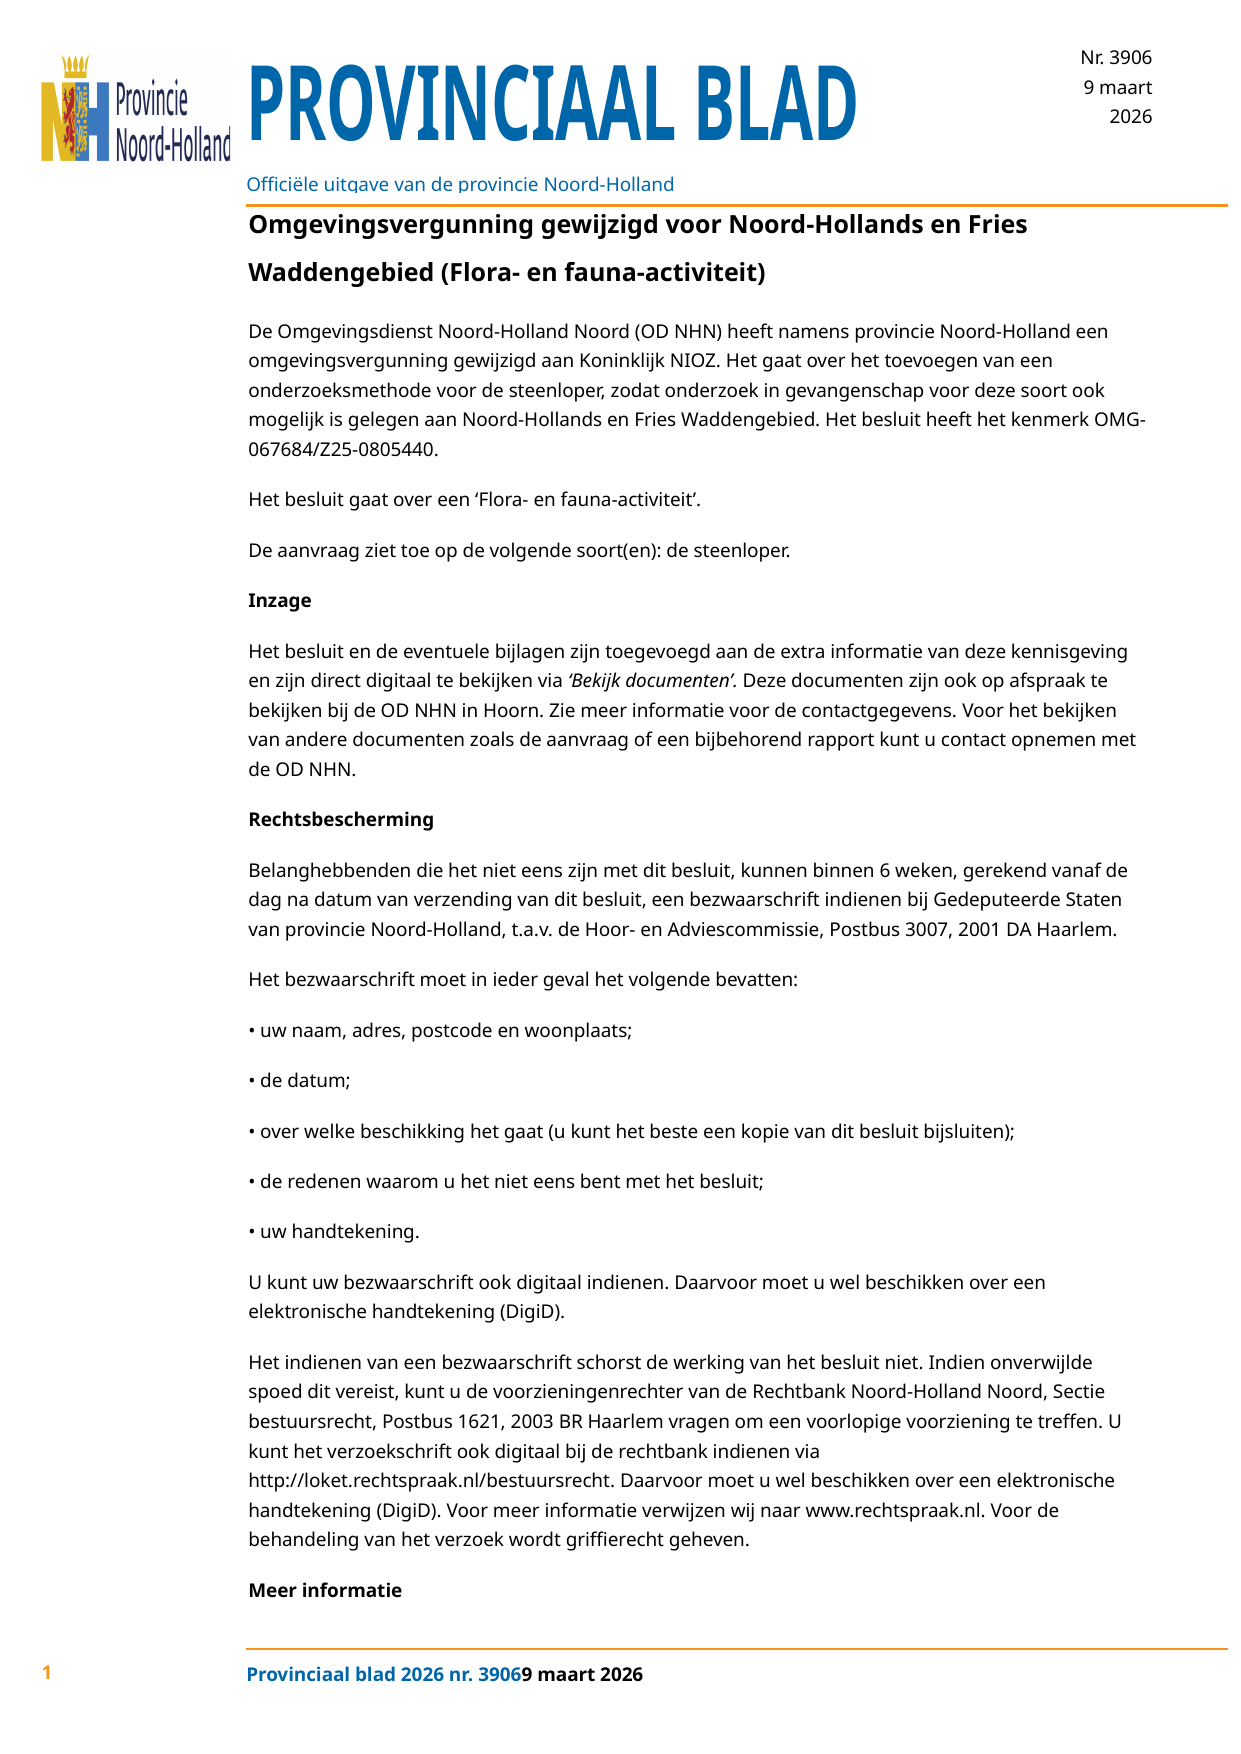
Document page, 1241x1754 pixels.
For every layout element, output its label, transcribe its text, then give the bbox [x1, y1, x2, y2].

text Meer informatie [248, 1577, 1152, 1603]
text Inzage [248, 587, 1152, 613]
text De Omgevingsdienst Noord-Holland Noord (OD NHN) heeft namens provincie Noord-Holland een omgevingsvergunning gewijzigd aan Koninklijk NIOZ. Het gaat over het toevoegen van een onderzoeksmethode voor de steenloper, zodat onderzoek in gevangenschap voor deze soort ook mogelijk is gelegen aan Noord-Hollands en Fries Waddengebied. Het besluit heeft het kenmerk OMG-067684/Z25-0805440. [248, 318, 1152, 462]
text • de redenen waarom u het niet eens bent met het besluit; [248, 1168, 1152, 1194]
picture [41, 47, 231, 172]
text Het indienen van een bezwaarschrift schorst de werking van het besluit niet. Indien onverwijlde spoed dit vereist, kunt u de voorzieningenrechter van de Rechtbank Noord-Holland Noord, Sectie bestuursrecht, Postbus 1621, 2003 BR Haarlem vragen om een voorlopige voorziening te treffen. U kunt het verzoekschrift ook digitaal bij de rechtbank indienen via http://loket.rechtspraak.nl/bestuursrecht. Daarvoor moet u wel beschikken over een elektronische handtekening (DigiD). Voor meer informatie verwijzen wij naar www.rechtspraak.nl. Voor de behandeling van het verzoek wordt griffierecht geheven. [248, 1349, 1152, 1552]
text Het besluit en de eventuele bijlagen zijn toegevoegd aan de extra informatie van deze kennisgeving en zijn direct digitaal te bekijken via ‘Bekijk documenten’. Deze documenten zijn ook op afspraak te bekijken bij de OD NHN in Hoorn. Zie meer informatie voor de contactgegevens. Voor het bekijken van andere documenten zoals de aanvraag of een bijbehorend rapport kunt u contact opnemen met de OD NHN. [248, 638, 1152, 782]
text Belanghebbenden die het niet eens zijn met dit besluit, kunnen binnen 6 weken, gerekend vanaf de dag na datum van verzending van dit besluit, een bezwaarschrift indienen bij Gedeputeerde Staten van provincie Noord-Holland, t.a.v. de Hoor- en Adviescommissie, Postbus 3007, 2001 DA Haarlem. [248, 857, 1152, 942]
text Het besluit gaat over een ‘Flora- en fauna-activiteit’. [248, 487, 1152, 512]
text • uw handtekening. [248, 1219, 1152, 1244]
text Rechtsbescherming [248, 807, 1152, 832]
text • uw naam, adres, postcode en woonplaats; [248, 1017, 1152, 1043]
text Het bezwaarschrift moet in ieder geval het volgende bevatten: [248, 967, 1152, 992]
text • de datum; [248, 1067, 1152, 1093]
text Omgevingsvergunning gewijzigd voor Noord-Hollands en Fries Waddengebied (Flora- en fauna-activiteit) [248, 207, 1152, 288]
text De aanvraag ziet toe op de volgende soort(en): de steenloper. [248, 537, 1152, 563]
text U kunt uw bezwaarschrift ook digitaal indienen. Daarvoor moet u wel beschikken over een elektronische handtekening (DigiD). [248, 1269, 1152, 1324]
text • over welke beschikking het gaat (u kunt het beste een kopie van dit besluit bijsluiten); [248, 1118, 1152, 1144]
